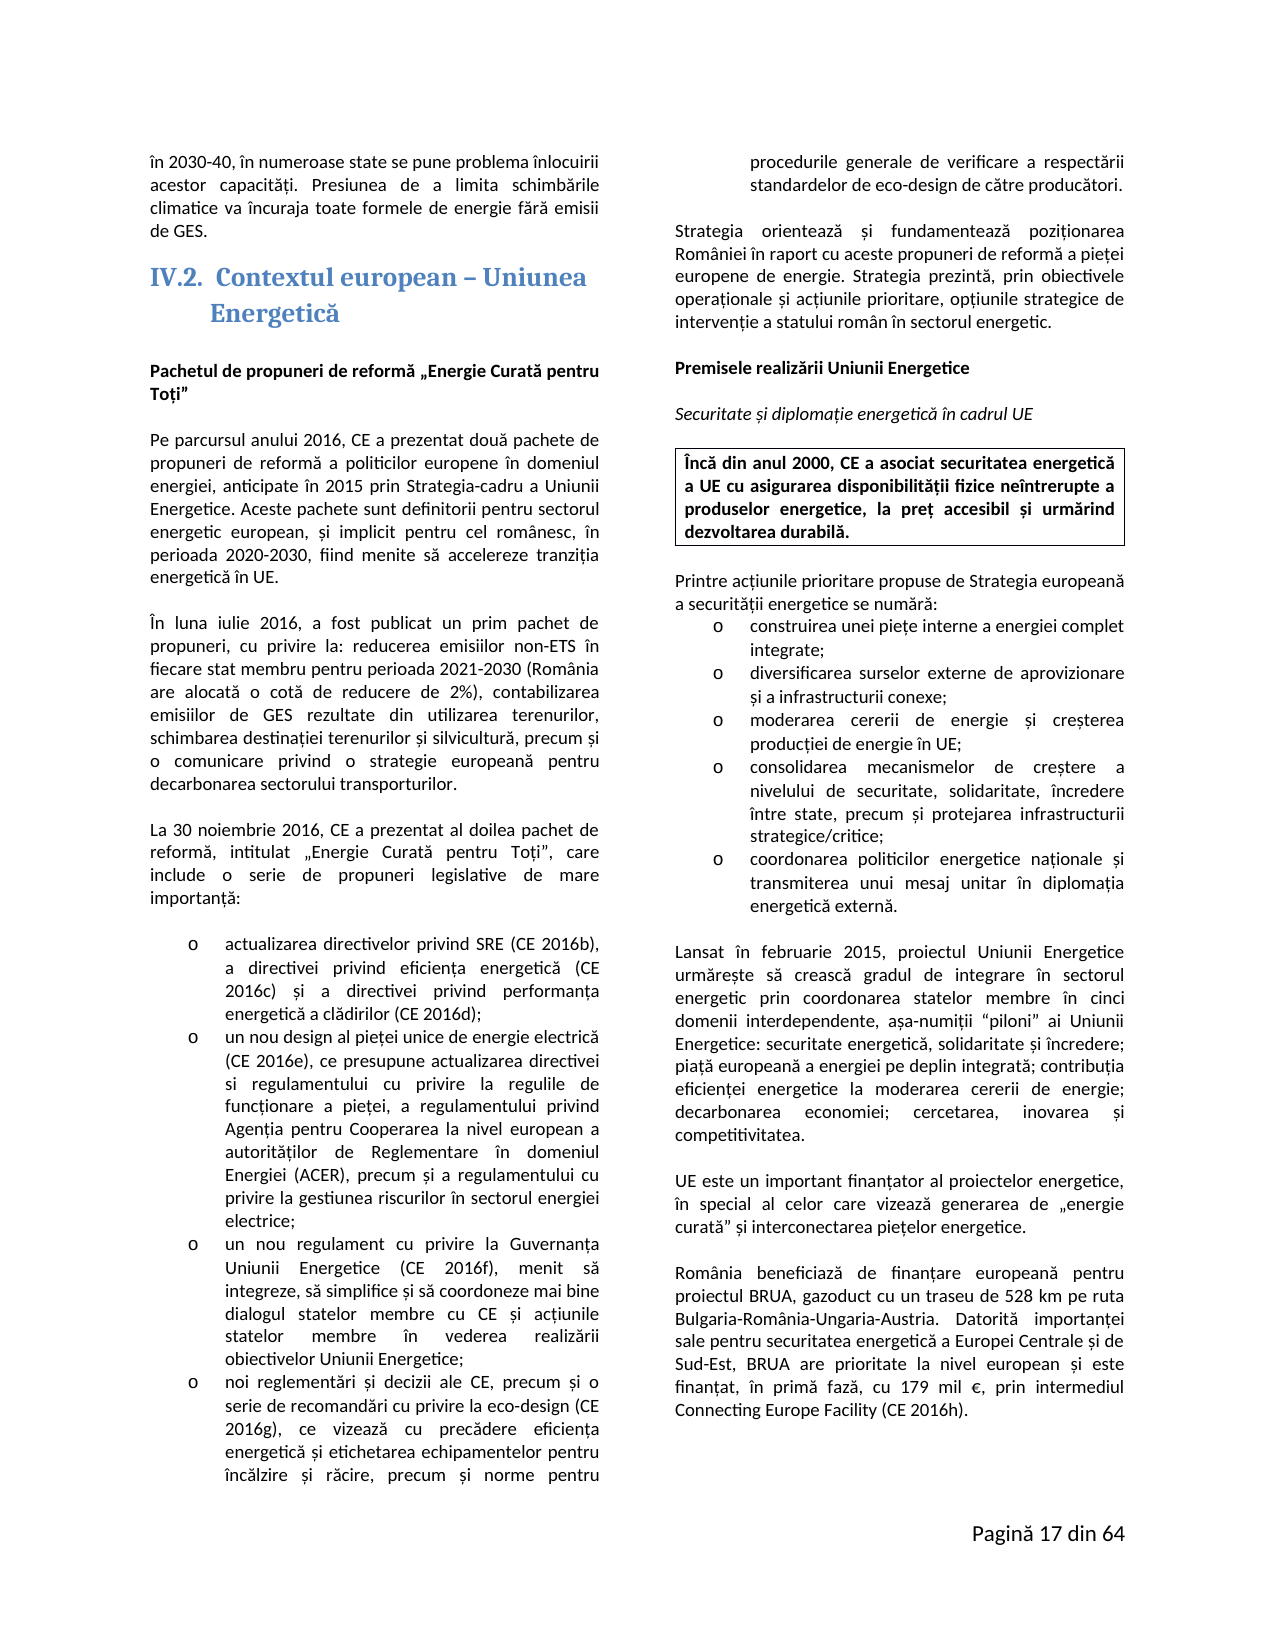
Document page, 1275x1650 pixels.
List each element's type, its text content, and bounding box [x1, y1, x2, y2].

list construirea unei piețe interne a energiei complet integrate; [712, 614, 1125, 661]
text Pachetul de propuneri de reformă „Energie Curată pentru Toți” [150, 359, 600, 405]
text Pe parcursul anului 2016, CE a prezentat două pachete de propuneri de reformă a politicilor europene în domeniul energiei, anticipate în 2015 prin Strategia-cadru a Uniunii Energetice. Aceste pachete sunt definitorii pentru sectorul energetic european, și implicit pentru cel românesc, în perioada 2020-2030, fiind menite să accelereze tranziția energetică în UE. [150, 428, 600, 588]
text Strategia orientează și fundamentează poziționarea României în raport cu aceste propuneri de reformă a pieței europene de energie. Strategia prezintă, prin obiectivele operaționale și acțiunile prioritare, opțiunile strategice de intervenție a statului român în sectorul energetic. [675, 219, 1125, 333]
list consolidarea mecanismelor de creștere a nivelului de securitate, solidaritate, încredere între state, precum și protejarea infrastructurii strategice/critice; [712, 755, 1125, 847]
list procedurile generale de verificare a respectării standardelor de eco-design de către producători. [712, 150, 1125, 196]
subtitle IV.2. Contextul european – Uniunea Energetică [150, 262, 600, 329]
text Premisele realizării Uniunii Energetice [675, 356, 1125, 379]
list moderarea cererii de energie și creșterea producției de energie în UE; [712, 708, 1125, 755]
text Printre acțiunile prioritare propuse de Strategia europeană a securității energetice se numără: [675, 569, 1125, 614]
text în 2030-40, în numeroase state se pune problema înlocuirii acestor capacități. Presiunea de a limita schimbările climatice va încuraja toate formele de energie fără emisii de GES. [150, 150, 600, 242]
text Securitate și diplomație energetică în cadrul UE [675, 402, 1125, 425]
text La 30 noiembrie 2016, CE a prezentat al doilea pachet de reformă, intitulat „Energie Curată pentru Toți”, care include o serie de propuneri legislative de mare importanță: [150, 818, 600, 909]
list noi reglementări și decizii ale CE, precum și o serie de recomandări cu privire la eco-design (CE 2016g), ce vizează cu precădere eficiența energetică și etichetarea echipamentelor pentru încălzire și răcire, precum și norme pentru [187, 1371, 600, 1486]
list actualizarea directivelor privind SRE (CE 2016b), a directivei privind eficiența energetică (CE 2016c) și a directivei privind performanța energetică a clădirilor (CE 2016d); [187, 932, 600, 1025]
list un nou design al pieței unice de energie electrică (CE 2016e), ce presupune actualizarea directivei si regulamentului cu privire la regulile de funcționare a pieței, a regulamentului privind Agenția pentru Cooperarea la nivel european a autorităților de Reglementare în domeniul Energiei (ACER), precum și a regulamentului cu privire la gestiunea riscurilor în sectorul energiei electrice; [187, 1025, 600, 1232]
text Încă din anul 2000, CE a asociat securitatea energetică a UE cu asigurarea disponibilității fizice neîntrerupte a produselor energetice, la preț accesibil și urmărind dezvoltarea durabilă. [676, 449, 1124, 545]
text România beneficiază de finanțare europeană pentru proiectul BRUA, gazoduct cu un traseu de 528 km pe ruta Bulgaria-România-Ungaria-Austria. Datorită importanței sale pentru securitatea energetică a Europei Centrale și de Sud-Est, BRUA are prioritate la nivel european şi este finanțat, în primă fază, cu 179 mil €, prin intermediul Connecting Europe Facility (CE 2016h). [675, 1261, 1125, 1421]
list diversificarea surselor externe de aprovizionare și a infrastructurii conexe; [712, 661, 1125, 708]
text Lansat în februarie 2015, proiectul Uniunii Energetice urmărește să crească gradul de integrare în sectorul energetic prin coordonarea statelor membre în cinci domenii interdependente, așa-numiții “piloni” ai Uniunii Energetice: securitate energetică, solidaritate și încredere; piață europeană a energiei pe deplin integrată; contribuția eficienței energetice la moderarea cererii de energie; decarbonarea economiei; cercetarea, inovarea și competitivitatea. [675, 940, 1125, 1146]
list coordonarea politicilor energetice naționale și transmiterea unui mesaj unitar în diplomația energetică externă. [712, 847, 1125, 917]
list un nou regulament cu privire la Guvernanța Uniunii Energetice (CE 2016f), menit să integreze, să simplifice și să coordoneze mai bine dialogul statelor membre cu CE și acțiunile statelor membre în vederea realizării obiectivelor Uniunii Energetice; [187, 1232, 600, 1371]
text UE este un important finanțator al proiectelor energetice, în special al celor care vizează generarea de „energie curată” şi interconectarea piețelor energetice. [675, 1169, 1125, 1238]
text În luna iulie 2016, a fost publicat un prim pachet de propuneri, cu privire la: reducerea emisiilor non-ETS în fiecare stat membru pentru perioada 2021-2030 (România are alocată o cotă de reducere de 2%), contabilizarea emisiilor de GES rezultate din utilizarea terenurilor, schimbarea destinației terenurilor și silvicultură, precum și o comunicare privind o strategie europeană pentru decarbonarea sectorului transporturilor. [150, 611, 600, 795]
